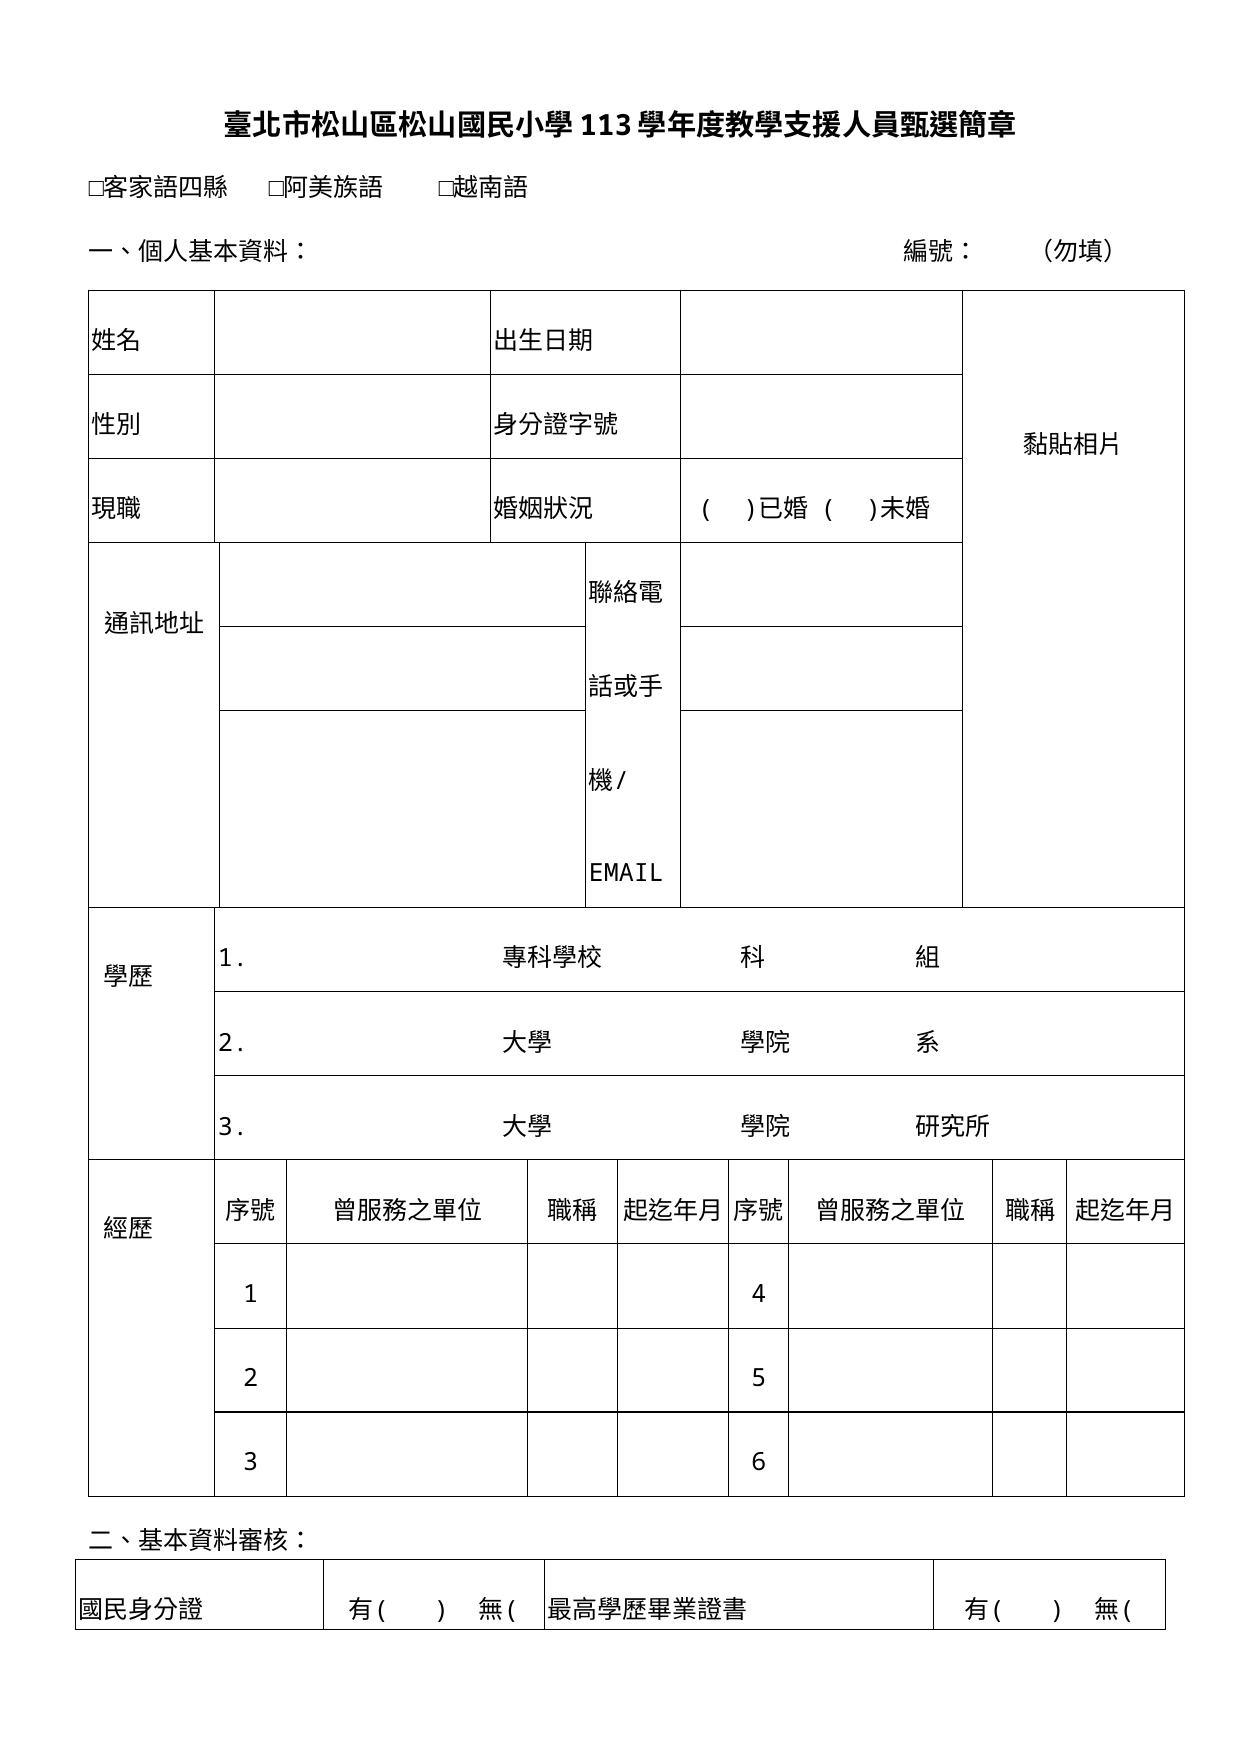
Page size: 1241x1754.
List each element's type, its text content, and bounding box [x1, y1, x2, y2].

text 臺北市松山區松山國民小學113學年度教學支援人員甄選簡章 [89, 81, 1152, 143]
table_cell [618, 1329, 728, 1411]
table_cell 3. 大學 學院 研究所 [215, 1076, 1184, 1159]
table_cell 1 [215, 1244, 286, 1327]
table_cell 曾服務之單位 [287, 1160, 527, 1243]
table_cell 2 [215, 1329, 286, 1411]
table_cell 聯絡電話或手機/EMAIL [586, 543, 680, 907]
table_cell 身分證字號 [491, 375, 680, 458]
table_cell [789, 1244, 992, 1327]
table_cell [1067, 1244, 1184, 1327]
table_cell [789, 1329, 992, 1411]
table_cell [1067, 1329, 1184, 1411]
table_cell [528, 1329, 617, 1411]
table_cell 1. 專科學校 科 組 [215, 908, 1184, 991]
table_cell 職稱 [993, 1160, 1066, 1243]
table_cell 性別 [89, 375, 214, 458]
table_cell 序號 [215, 1160, 286, 1243]
table_cell 3 [215, 1413, 286, 1496]
table_cell 曾服務之單位 [789, 1160, 992, 1243]
table_cell 現職 [89, 459, 214, 542]
table_cell 5 [729, 1329, 788, 1411]
table_cell [993, 1413, 1066, 1496]
table_cell [681, 711, 962, 907]
table_cell [287, 1329, 527, 1411]
text □客家語四縣 □阿美族語 □越南語 [89, 143, 1152, 206]
table_cell ( )已婚 ( )未婚 [681, 459, 962, 542]
table_cell [287, 1413, 527, 1496]
table_cell [681, 375, 962, 458]
table_cell 6 [729, 1413, 788, 1496]
table_cell 經歷 [89, 1160, 214, 1496]
table_cell [681, 627, 962, 710]
table_cell [528, 1244, 617, 1327]
table_header 國民身分證 [76, 1560, 323, 1629]
table_cell [215, 459, 490, 542]
table_cell [789, 1413, 992, 1496]
table_cell [681, 543, 962, 626]
table_cell 起迄年月 [1067, 1160, 1184, 1243]
table_cell 起迄年月 [618, 1160, 728, 1243]
table_cell [220, 627, 585, 710]
table_cell [220, 711, 585, 907]
text 一、個人基本資料： 編號： （勿填） [89, 206, 1152, 268]
table_header 姓名 [89, 291, 214, 374]
table_header [215, 291, 490, 374]
table_cell 序號 [729, 1160, 788, 1243]
table_cell 職稱 [528, 1160, 617, 1243]
table_cell [993, 1329, 1066, 1411]
table_cell [1067, 1413, 1184, 1496]
table_header 有( ) 無( [934, 1560, 1165, 1629]
table_header 出生日期 [491, 291, 680, 374]
table_cell [220, 543, 585, 626]
table_cell [528, 1413, 617, 1496]
table_header 有( ) 無( [324, 1560, 544, 1629]
table_cell 婚姻狀況 [491, 459, 680, 542]
table_cell 2. 大學 學院 系 [215, 992, 1184, 1075]
table_header 黏貼相片 [963, 291, 1184, 907]
table_cell [618, 1244, 728, 1327]
table_header [681, 291, 962, 374]
table_cell 通訊地址 [89, 543, 219, 907]
text 二、基本資料審核： [89, 1497, 1152, 1559]
table_cell 學歷 [89, 908, 214, 1159]
table_cell 4 [729, 1244, 788, 1327]
table_cell [215, 375, 490, 458]
table_cell [287, 1244, 527, 1327]
table_header 最高學歷畢業證書 [545, 1560, 933, 1629]
table_cell [993, 1244, 1066, 1327]
table_cell [618, 1413, 728, 1496]
